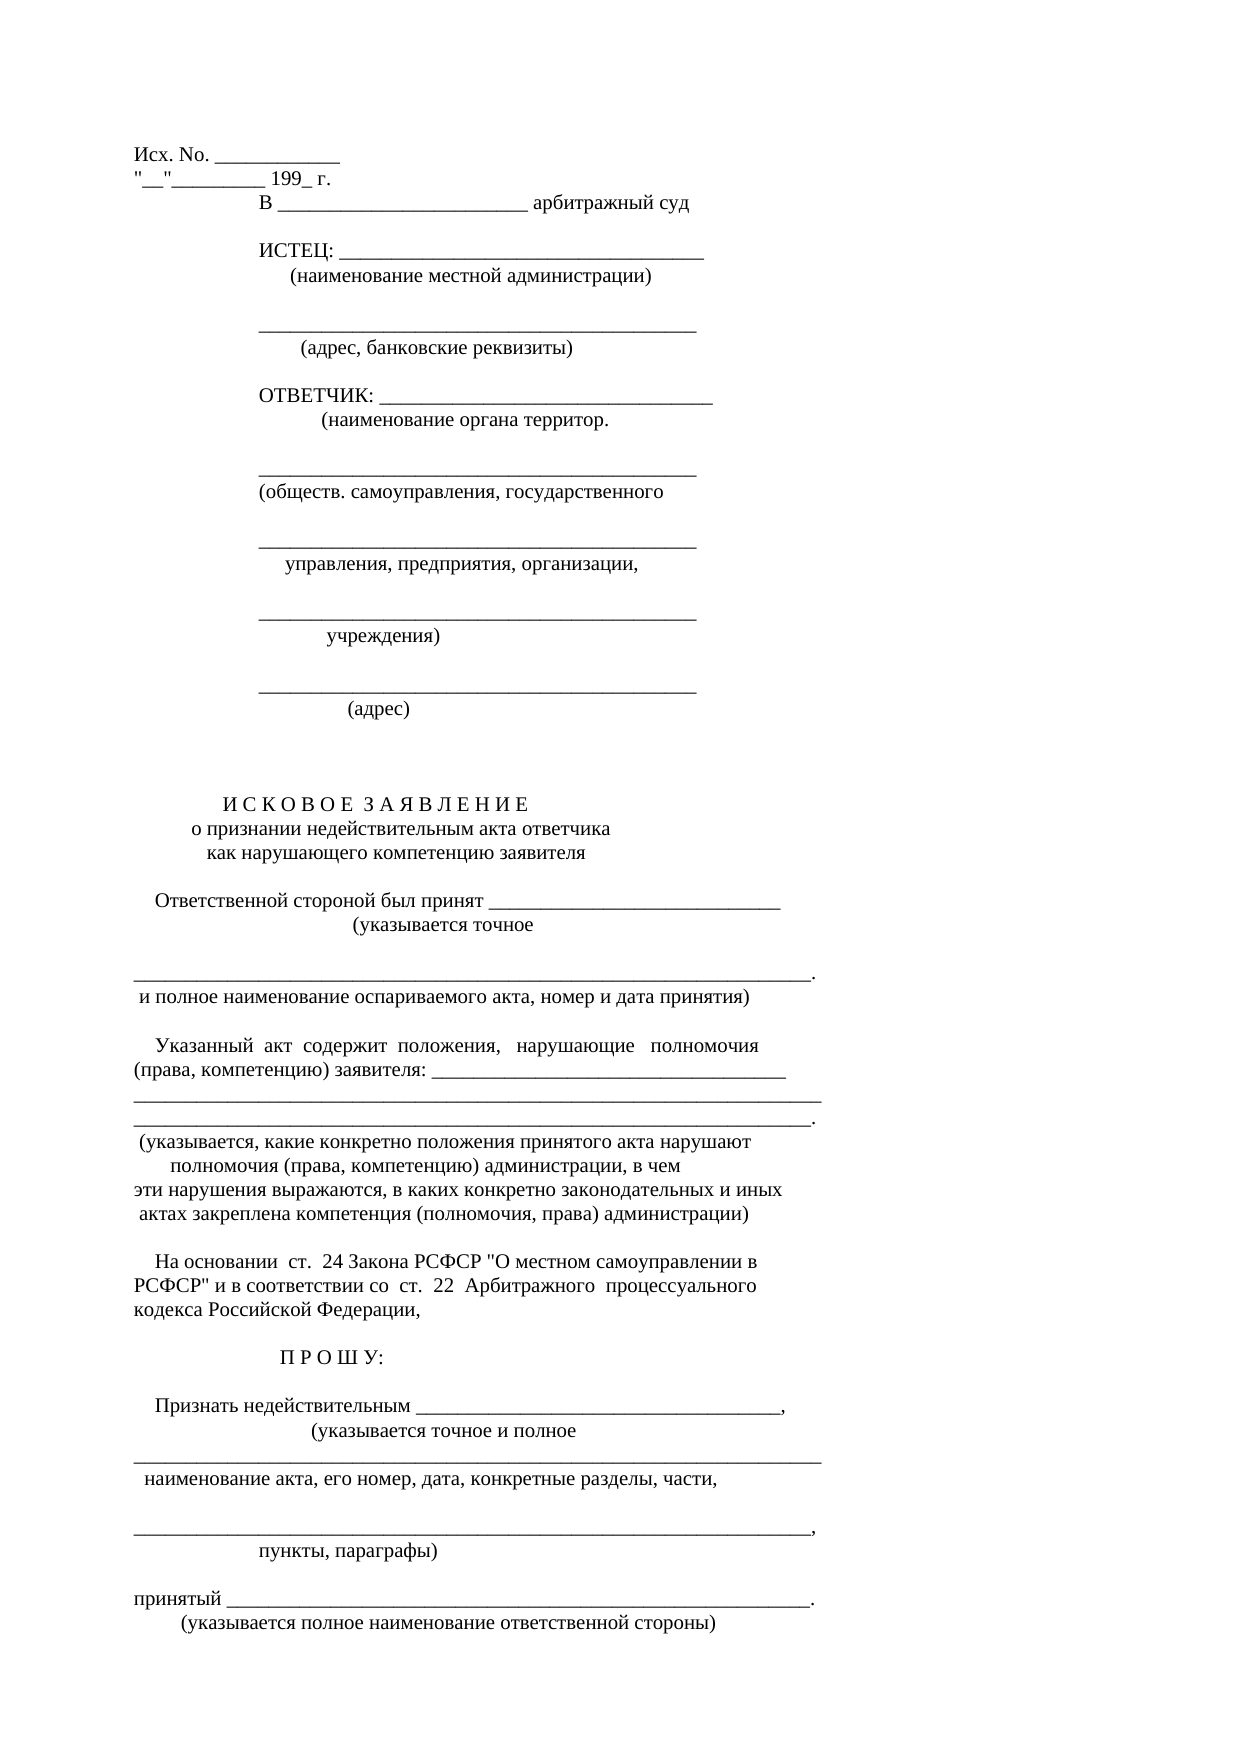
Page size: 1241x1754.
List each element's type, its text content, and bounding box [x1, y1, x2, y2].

text Указанный акт содержит положения, нарушающие полномочия [118, 1032, 1122, 1057]
text Исх. No. ____________ [118, 142, 1122, 166]
text эти нарушения выражаются, в каких конкретно законодательных и иных [118, 1177, 1122, 1201]
text (наименование органа территор. [118, 407, 1122, 431]
text (указывается, какие конкретно положения принятого акта нарушают [118, 1129, 1122, 1153]
text __________________________________________ [118, 527, 1122, 551]
text __________________________________________ [118, 599, 1122, 623]
text __________________________________________________________________ [118, 1442, 1122, 1466]
text учреждения) [118, 623, 1122, 647]
text _________________________________________________________________. [118, 960, 1122, 984]
text На основании ст. 24 Закона РСФСР "О местном самоуправлении в [118, 1249, 1122, 1273]
text _________________________________________________________________, [118, 1514, 1122, 1538]
text и полное наименование оспариваемого акта, номер и дата принятия) [118, 984, 1122, 1008]
text наименование акта, его номер, дата, конкретные разделы, части, [118, 1466, 1122, 1490]
text В ________________________ арбитражный суд [118, 190, 1122, 214]
text пункты, параграфы) [118, 1538, 1122, 1562]
text (адрес) [118, 696, 1122, 720]
text _________________________________________________________________. [118, 1105, 1122, 1129]
text (указывается точное и полное [118, 1417, 1122, 1442]
text __________________________________________________________________ [118, 1081, 1122, 1105]
text (права, компетенцию) заявителя: __________________________________ [118, 1057, 1122, 1081]
text (указывается точное [118, 912, 1122, 936]
text как нарушающего компетенцию заявителя [118, 840, 1122, 864]
text __________________________________________ [118, 311, 1122, 335]
text принятый ________________________________________________________. [118, 1586, 1122, 1610]
text РСФСР" и в соответствии со ст. 22 Арбитражного процессуального [118, 1273, 1122, 1297]
text __________________________________________ [118, 672, 1122, 696]
text __________________________________________ [118, 455, 1122, 479]
text ОТВЕТЧИК: ________________________________ [118, 383, 1122, 407]
text (наименование местной администрации) [118, 262, 1122, 287]
text полномочия (права, компетенцию) администрации, в чем [118, 1153, 1122, 1177]
text "__"_________ 199_ г. [118, 166, 1122, 190]
text (обществ. самоуправления, государственного [118, 479, 1122, 503]
text ИСТЕЦ: ___________________________________ [118, 238, 1122, 262]
text кодекса Российской Федерации, [118, 1297, 1122, 1321]
text Признать недействительным ___________________________________, [118, 1393, 1122, 1417]
text (адрес, банковские реквизиты) [118, 335, 1122, 359]
text (указывается полное наименование ответственной стороны) [118, 1610, 1122, 1634]
text И С К О В О Е З А Я В Л Е Н И Е [118, 792, 1122, 816]
text о признании недействительным акта ответчика [118, 816, 1122, 840]
text П Р О Ш У: [118, 1345, 1122, 1369]
text актах закреплена компетенция (полномочия, права) администрации) [118, 1201, 1122, 1225]
text управления, предприятия, организации, [118, 551, 1122, 575]
text Ответственной стороной был принят ____________________________ [118, 888, 1122, 912]
